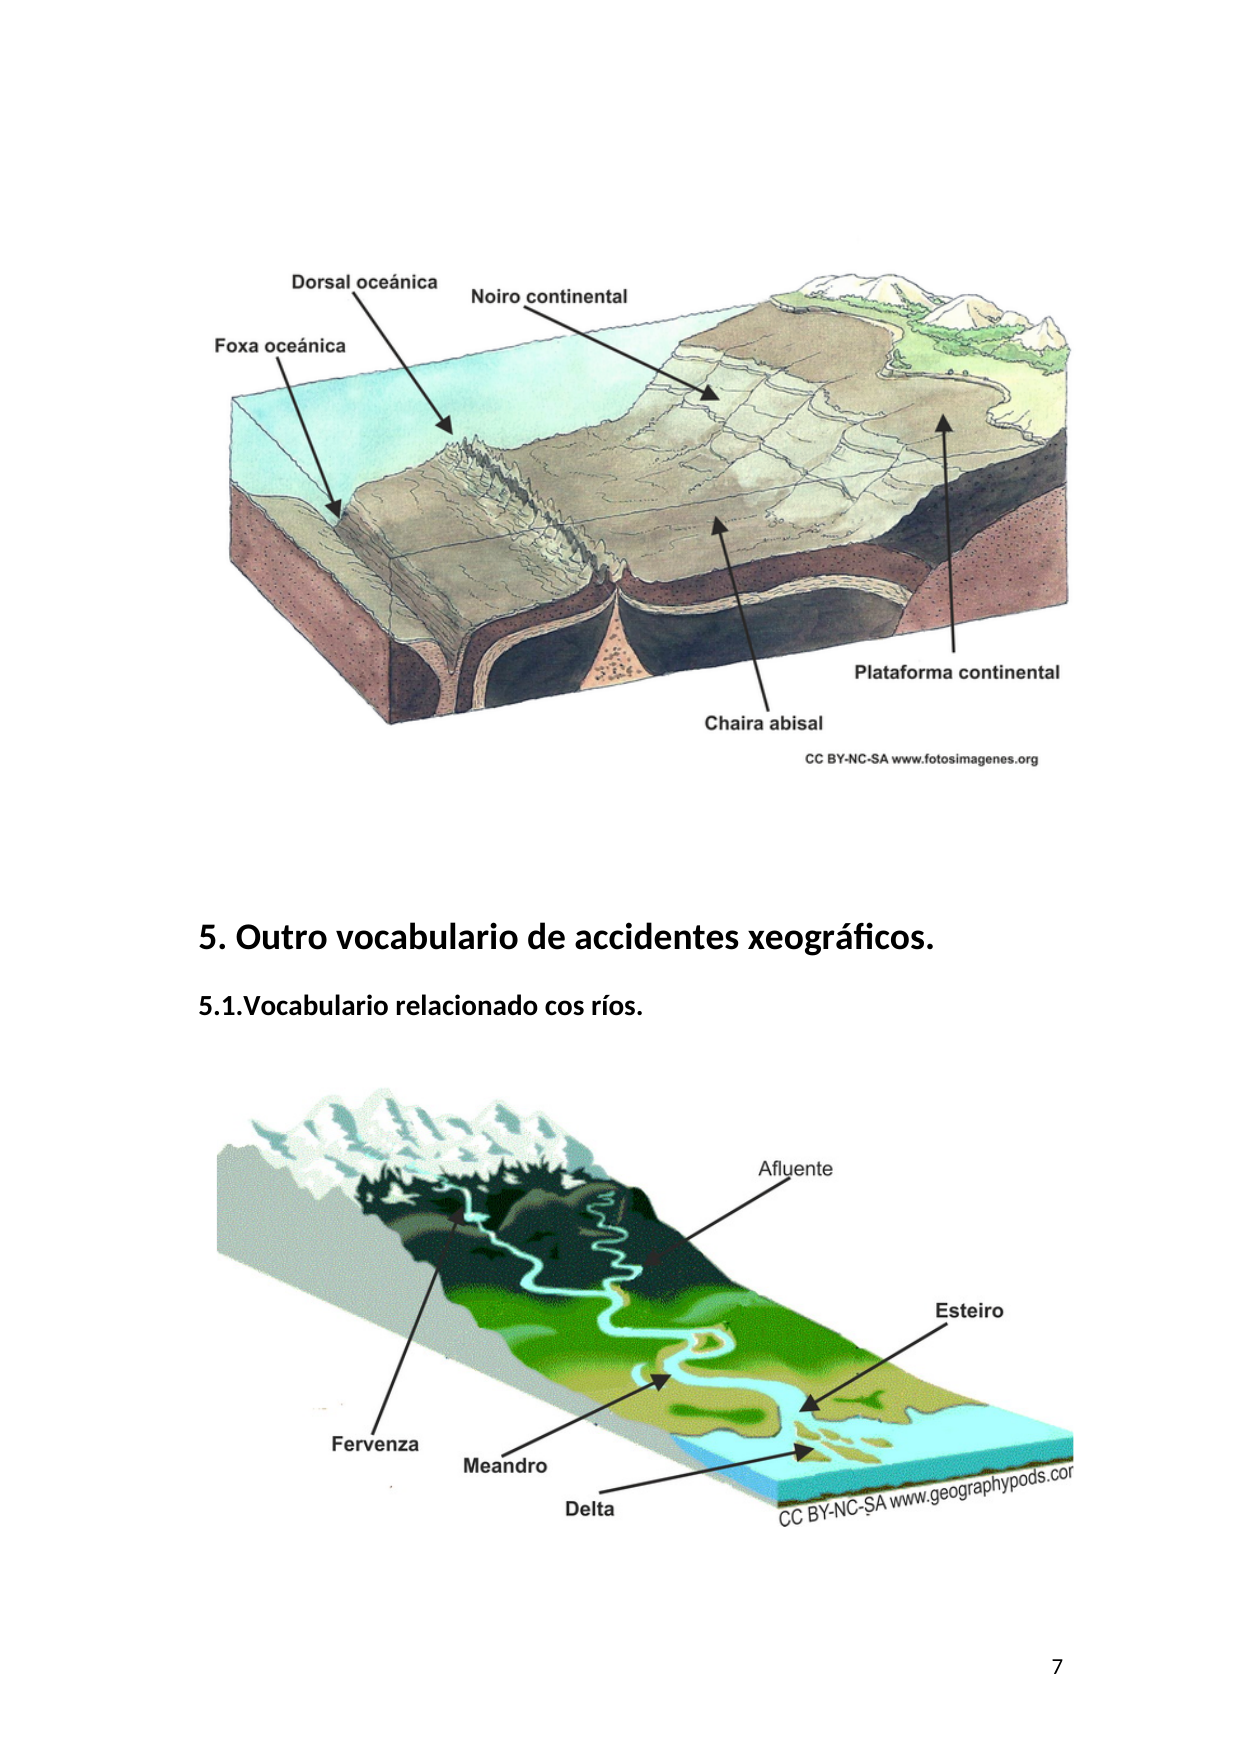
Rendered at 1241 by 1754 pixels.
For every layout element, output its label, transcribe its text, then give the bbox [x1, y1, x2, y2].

table_header 5. Outro vocabulario de accidentes xeográficos. 5.1.Vocabulario relacionado cos ríos. Outras formas de relevo que non aparecen nos gráficos. Canón: Paso estreito e profundo entre dúas montañas, por onde soe correr os ríos. (Por exemplo, os canóns do Sil ou o famoso Gran Canón do Colorado) Duna: Monte de area formado pola acción do vento nos desertos e nas praias. (Por exemplo as dunas de Corrubedo). Estreito: Paso comprendido entre dúas terras e polo cal un mar se comunica con outro. Lago: Masa de auga doce rodeada de terra e non comunicada directamente co mar; se é pequena dise lagoa. Marisma: Terreo inundado pola auga do mar, que se forma cerca da desembocadura dun río. 5.2. Vocabulario relacionado cos cursos de auga ou xeo. Curso: Percorrido dun río desde o seu nacemento ata a súa desembocadura. Caudal: Cantidade de auga dunha corrente de auga. Estiaxe: Nivel máis baixo do caudal dun río ou dunha corrente de auga Torrente: Curso de auga en forte pendente, de corrente rápida e caudal variable. Ría: Entrada do mar no val que forma un río na súa desembocadura. As súas augas gardan unha importante riqueza pesqueira xa que se mesturan a auga doce coa salgada. Encoro: Acumulación da auga dun río mediante a construción dunha presa co fin de utilizalas para o regadío, o abastecemento de auga ás vilas, ou para a produción de enerxía eléctrica. Glaciar: Masa de xeo que cobre perpetuamente unha superficie máis ou menos grande da superficie terrestre. Deslízase moi lentamente, como se fose un río de xeo. Fiorde: Val inundado formado pola entrada do mar no último tramo dun val glaciar. Son típicos da península Escandinava. [188, 873, 1073, 1577]
picture [196, 166, 1084, 783]
picture [216, 1054, 1074, 1527]
